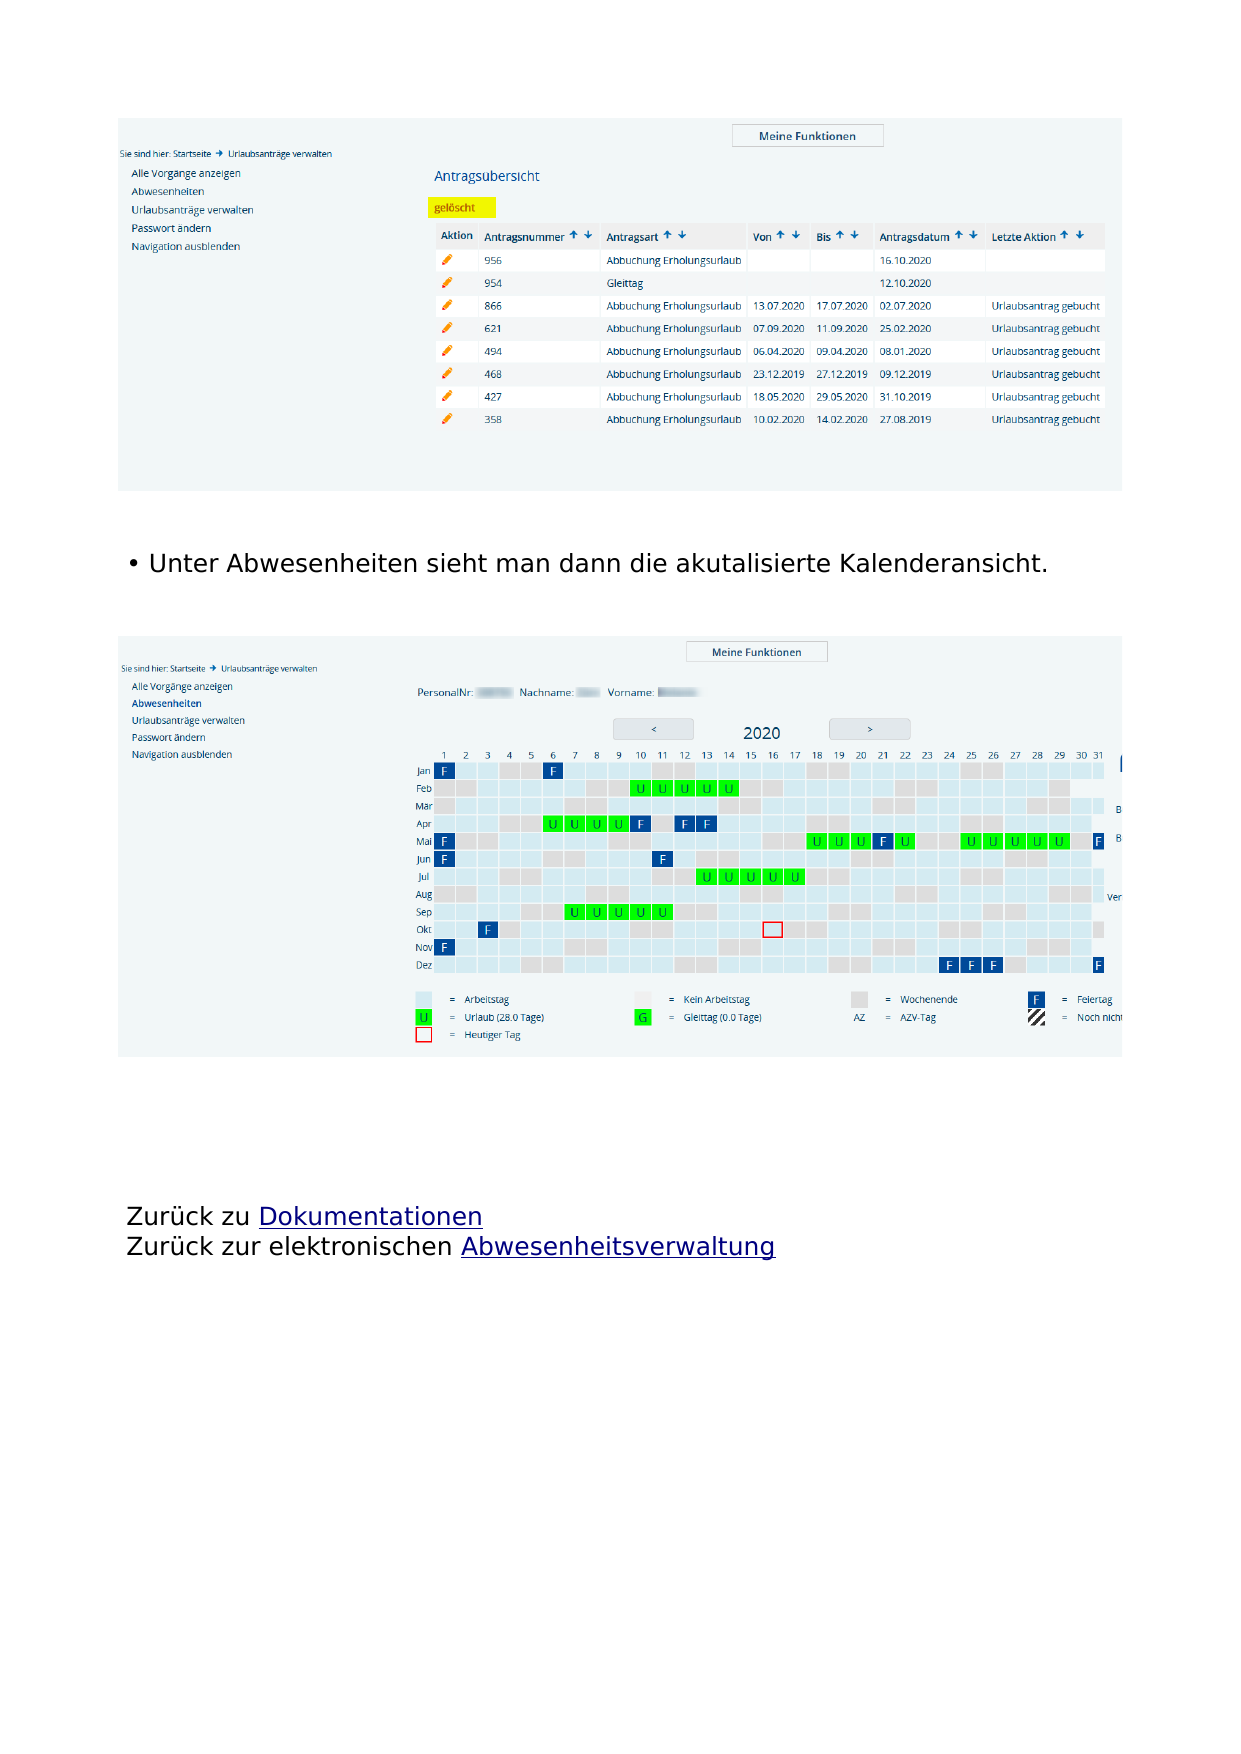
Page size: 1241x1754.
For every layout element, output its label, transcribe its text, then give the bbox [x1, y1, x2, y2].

picture [118, 636, 1123, 1057]
text Zurück zu Dokumentationen Zurück zur elektronischen Abwesenheitsverwaltung [118, 1057, 1122, 1290]
picture [118, 118, 1123, 491]
text • Unter Abwesenheiten sieht man dann die akutalisierte Kalenderansicht. [118, 491, 1122, 636]
